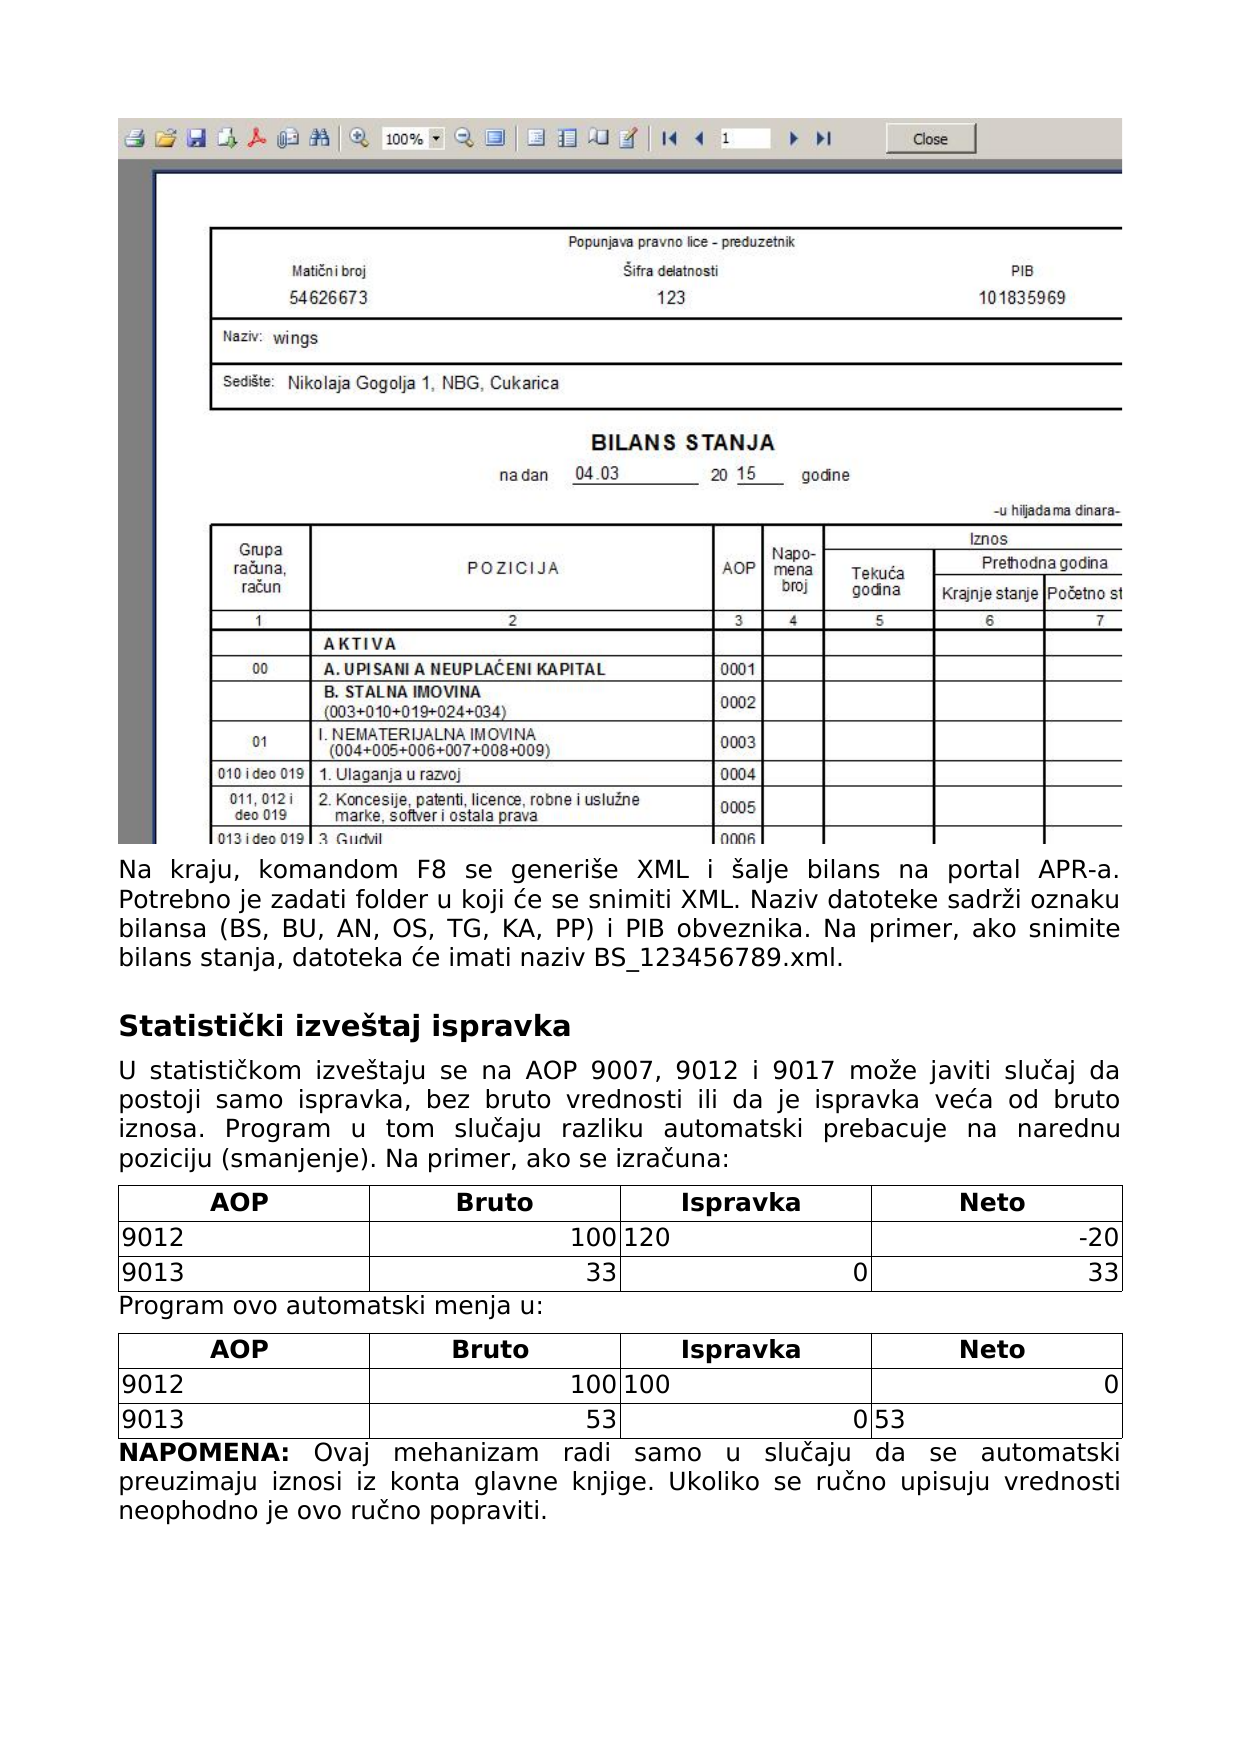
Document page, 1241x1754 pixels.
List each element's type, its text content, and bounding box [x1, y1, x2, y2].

table_header Ispravka [621, 1334, 871, 1368]
table_cell 120 [621, 1222, 871, 1256]
table_header Bruto [370, 1186, 620, 1221]
table_cell 9013 [119, 1257, 369, 1291]
table_cell 33 [370, 1257, 620, 1291]
table_cell 9012 [119, 1222, 369, 1256]
table_cell 9013 [119, 1404, 369, 1438]
table_header Bruto [370, 1334, 620, 1368]
table_cell 33 [872, 1257, 1122, 1291]
table_header Ispravka [621, 1186, 871, 1221]
text U statističkom izveštaju se na AOP 9007, 9012 i 9017 može javiti slučaj da postoji samo ispravka, bez bruto vrednosti ili da je ispravka veća od bruto iznosa. Program u tom slučaju razliku automatski prebacuje na narednu poziciju (smanjenje). Na primer, ako se izračuna: [118, 1056, 1122, 1173]
table_cell 100 [370, 1222, 620, 1256]
text Na kraju, komandom F8 se generiše XML i šalje bilans na portal APR-a. Potrebno je zadati folder u koji će se snimiti XML. Naziv datoteke sadrži oznaku bilansa (BS, BU, AN, OS, TG, KA, PP) i PIB obveznika. Na primer, ako snimite bilans stanja, datoteka će imati naziv BS_123456789.xml. [118, 856, 1122, 972]
table_header AOP [119, 1186, 369, 1221]
subtitle Statistički izveštaj ispravka [118, 1010, 1122, 1044]
picture [118, 118, 1123, 844]
table_header Neto [872, 1334, 1122, 1368]
table_cell 53 [872, 1404, 1122, 1438]
table_header AOP [119, 1334, 369, 1368]
table_cell 9012 [119, 1369, 369, 1403]
table_cell 100 [621, 1369, 871, 1403]
table_header Neto [872, 1186, 1122, 1221]
table_cell 53 [370, 1404, 620, 1438]
text NAPOMENA: Ovaj mehanizam radi samo u slučaju da se automatski preuzimaju iznosi iz konta glavne knjige. Ukoliko se ručno upisuju vrednosti neophodno je ovo ručno popraviti. [118, 1439, 1122, 1525]
table_cell 0 [872, 1369, 1122, 1403]
table_cell -20 [872, 1222, 1122, 1256]
table_cell 0 [621, 1257, 871, 1291]
table_cell 100 [370, 1369, 620, 1403]
text Program ovo automatski menja u: [118, 1292, 1122, 1320]
table_cell 0 [621, 1404, 871, 1438]
